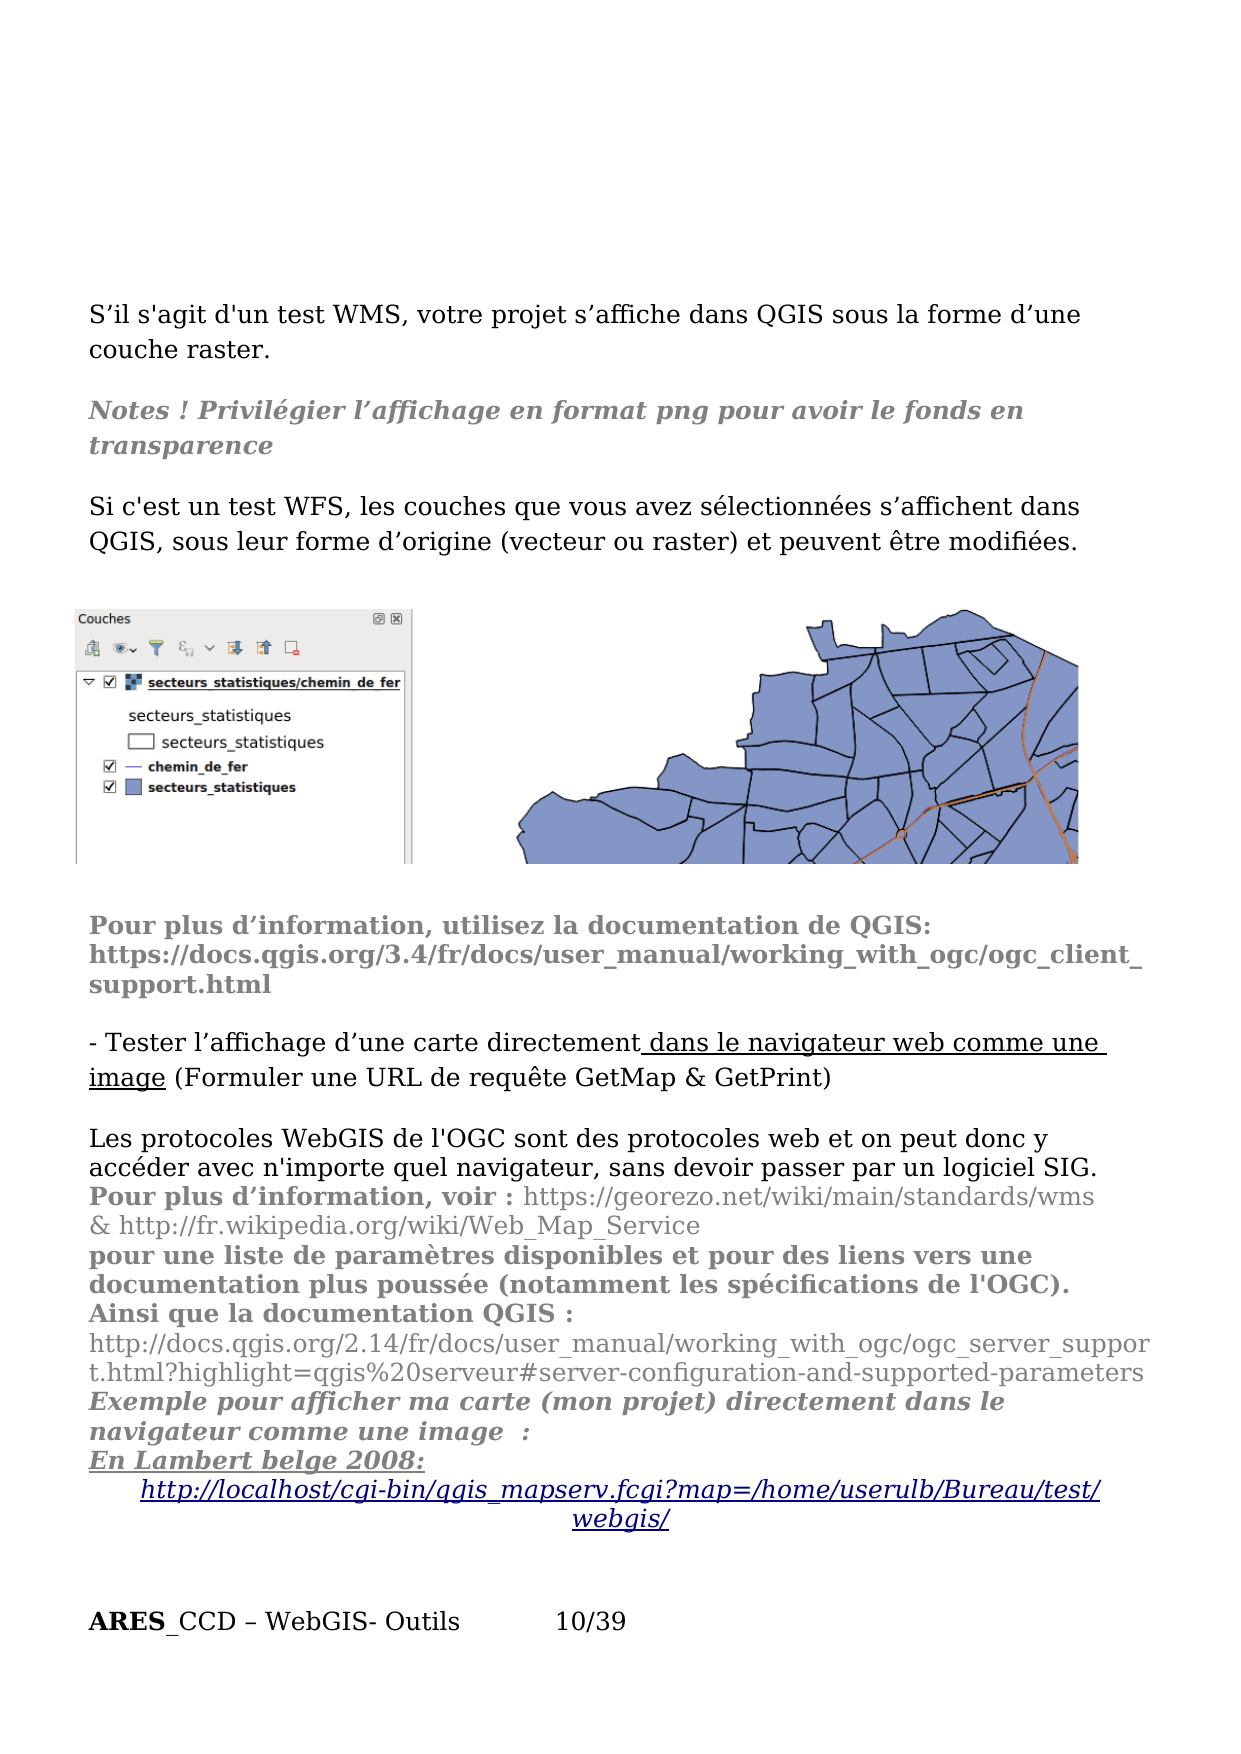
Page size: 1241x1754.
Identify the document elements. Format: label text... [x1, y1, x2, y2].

text Exemple pour afficher ma carte (mon projet) directement dans le navigateur comme une image : [88, 1387, 1152, 1446]
text http://localhost/cgi-bin/qgis_mapserv.fcgi?map=/home/userulb/Bureau/test/webgis/ [88, 1475, 1152, 1534]
text S’il s'agit d'un test WMS, votre projet s’affiche dans QGIS sous la forme d’une couche raster. [88, 300, 1152, 364]
text pour une liste de paramètres disponibles et pour des liens vers une documentation plus poussée (notamment les spécifications de l'OGC). [88, 1241, 1152, 1299]
text Ainsi que la documentation QGIS : http://docs.qgis.org/2.14/fr/docs/user_manual/working_with_ogc/ogc_server_support.html?highlight=qgis%20serveur#server-configuration-and-supported-parameters [88, 1299, 1152, 1387]
text Pour plus d’information, voir : https://georezo.net/wiki/main/standards/wms [88, 1182, 1152, 1212]
text Si c'est un test WFS, les couches que vous avez sélectionnées s’affichent dans QGIS, sous leur forme d’origine (vecteur ou raster) et peuvent être modifiées. [88, 492, 1152, 556]
text Les protocoles WebGIS de l'OGC sont des protocoles web et on peut donc y accéder avec n'importe quel navigateur, sans devoir passer par un logiciel SIG. [88, 1124, 1152, 1182]
text & http://fr.wikipedia.org/wiki/Web_Map_Service [88, 1212, 1152, 1241]
text Notes ! Privilégier l’affichage en format png pour avoir le fonds en transparence [88, 396, 1152, 461]
picture [74, 609, 1079, 864]
text En Lambert belge 2008: [88, 1446, 1152, 1475]
text Pour plus d’information, utilisez la documentation de QGIS: https://docs.qgis.org/3.4/fr/docs/user_manual/working_with_ogc/ogc_client_support.html [88, 911, 1152, 999]
text - Tester l’affichage d’une carte directement dans le navigateur web comme une image (Formuler une URL de requête GetMap & GetPrint) [88, 1028, 1152, 1092]
